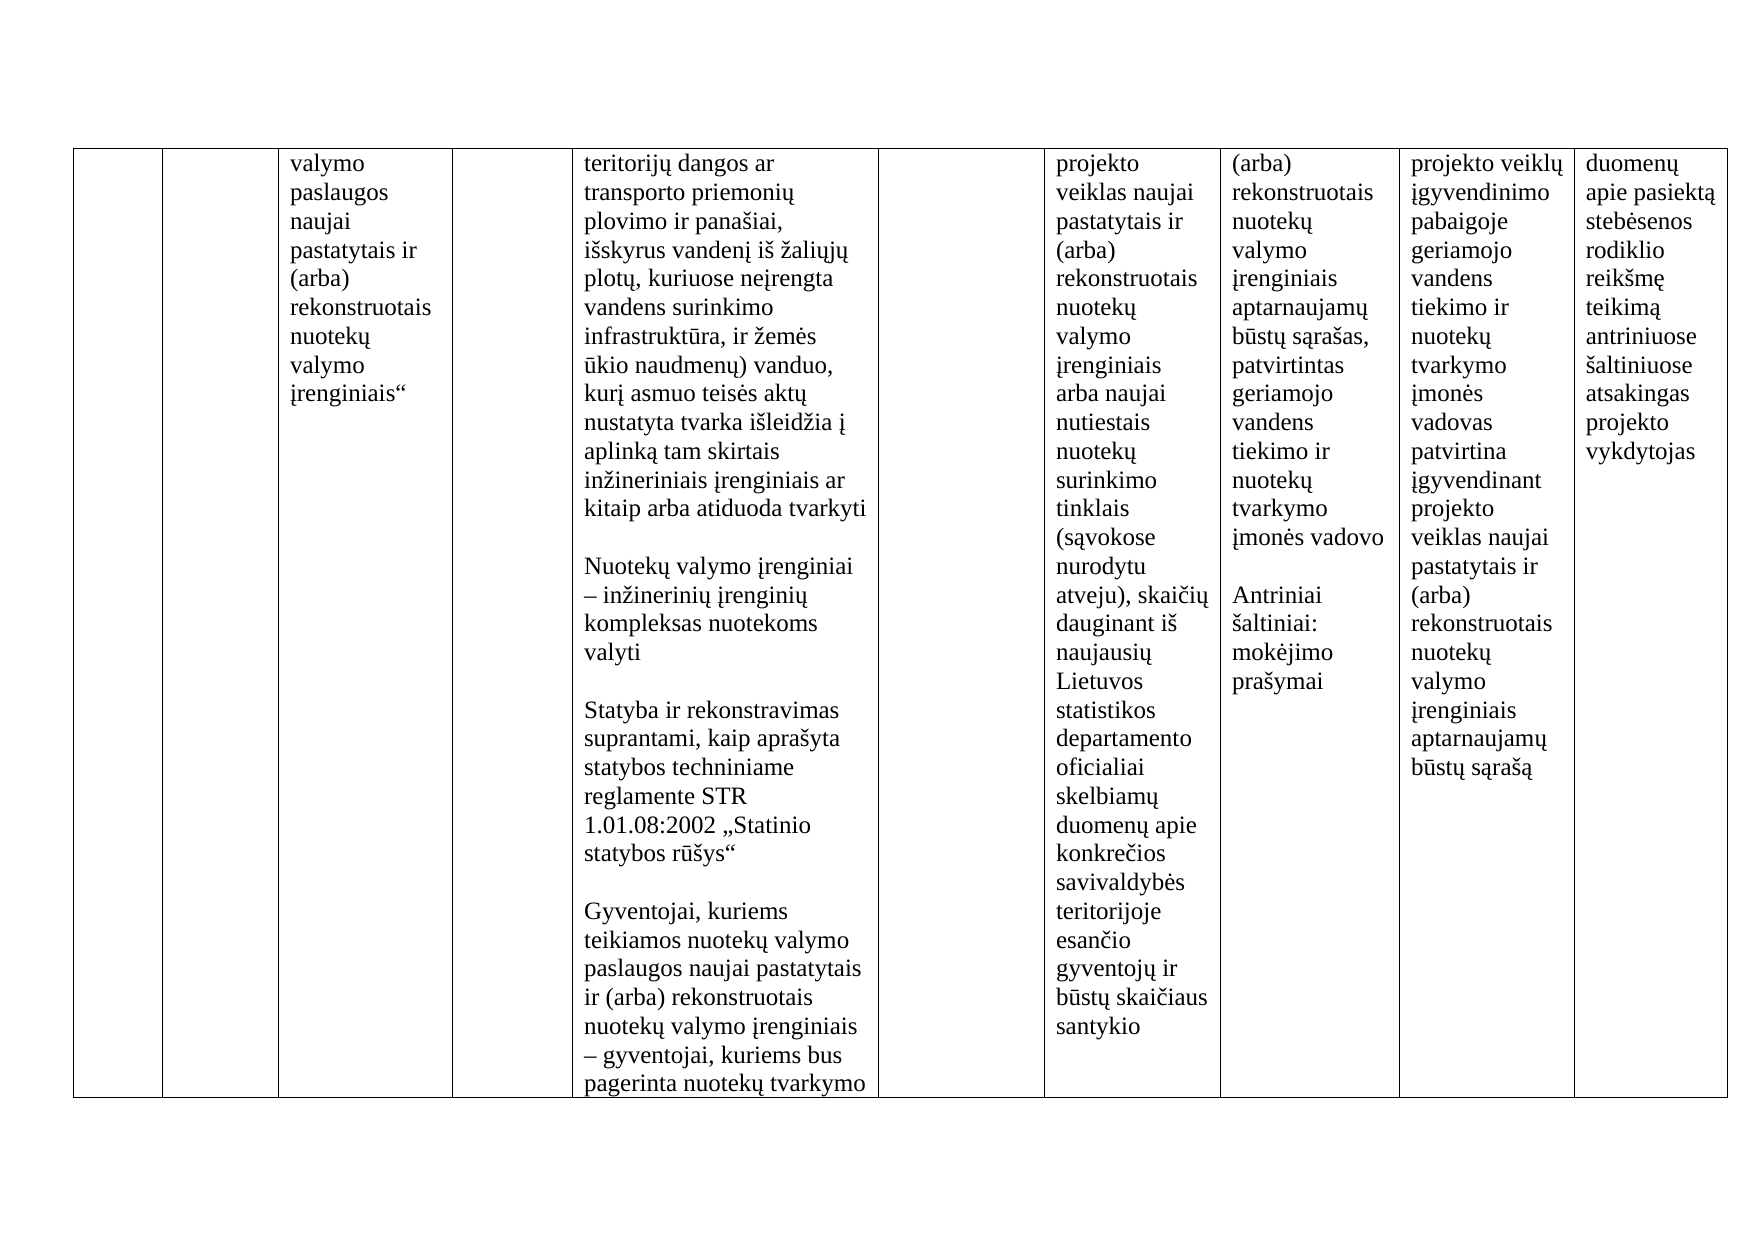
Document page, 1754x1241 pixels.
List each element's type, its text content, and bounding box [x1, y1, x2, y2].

table_cell [74, 149, 162, 1097]
table_cell duomenų apie pasiektą stebėsenos rodiklio reikšmę teikimą antriniuose šaltiniuose atsakingas projekto vykdytojas [1575, 149, 1727, 1097]
table_cell teritorijų dangos ar transporto priemonių plovimo ir panašiai, išskyrus vandenį iš žaliųjų plotų, kuriuose neįrengta vandens surinkimo infrastruktūra, ir žemės ūkio naudmenų) vanduo, kurį asmuo teisės aktų nustatyta tvarka išleidžia į aplinką tam skirtais inžineriniais įrenginiais ar kitaip arba atiduoda tvarkyti Nuotekų valymo įrenginiai – inžinerinių įrenginių kompleksas nuotekoms valyti Statyba ir rekonstravimas suprantami, kaip aprašyta statybos techniniame reglamente STR 1.01.08:2002 „Statinio statybos rūšys“ Gyventojai, kuriems teikiamos nuotekų valymo paslaugos naujai pastatytais ir (arba) rekonstruotais nuotekų valymo įrenginiais – gyventojai, kuriems bus pagerinta nuotekų tvarkymo [573, 149, 878, 1097]
table_cell projekto veiklas naujai pastatytais ir (arba) rekonstruotais nuotekų valymo įrenginiais arba naujai nutiestais nuotekų surinkimo tinklais (sąvokose nurodytu atveju), skaičių dauginant iš naujausių Lietuvos statistikos departamento oficialiai skelbiamų duomenų apie konkrečios savivaldybės teritorijoje esančio gyventojų ir būstų skaičiaus santykio [1045, 149, 1220, 1097]
table_cell [163, 149, 278, 1097]
table_cell [879, 149, 1044, 1097]
table_cell (arba) rekonstruotais nuotekų valymo įrenginiais aptarnaujamų būstų sąrašas, patvirtintas geriamojo vandens tiekimo ir nuotekų tvarkymo įmonės vadovo Antriniai šaltiniai: mokėjimo prašymai [1221, 149, 1399, 1097]
table_cell [453, 149, 572, 1097]
table_cell projekto veiklų įgyvendinimo pabaigoje geriamojo vandens tiekimo ir nuotekų tvarkymo įmonės vadovas patvirtina įgyvendinant projekto veiklas naujai pastatytais ir (arba) rekonstruotais nuotekų valymo įrenginiais aptarnaujamų būstų sąrašą [1400, 149, 1574, 1097]
table_cell valymo paslaugos naujai pastatytais ir (arba) rekonstruotais nuotekų valymo įrenginiais“ [279, 149, 452, 1097]
